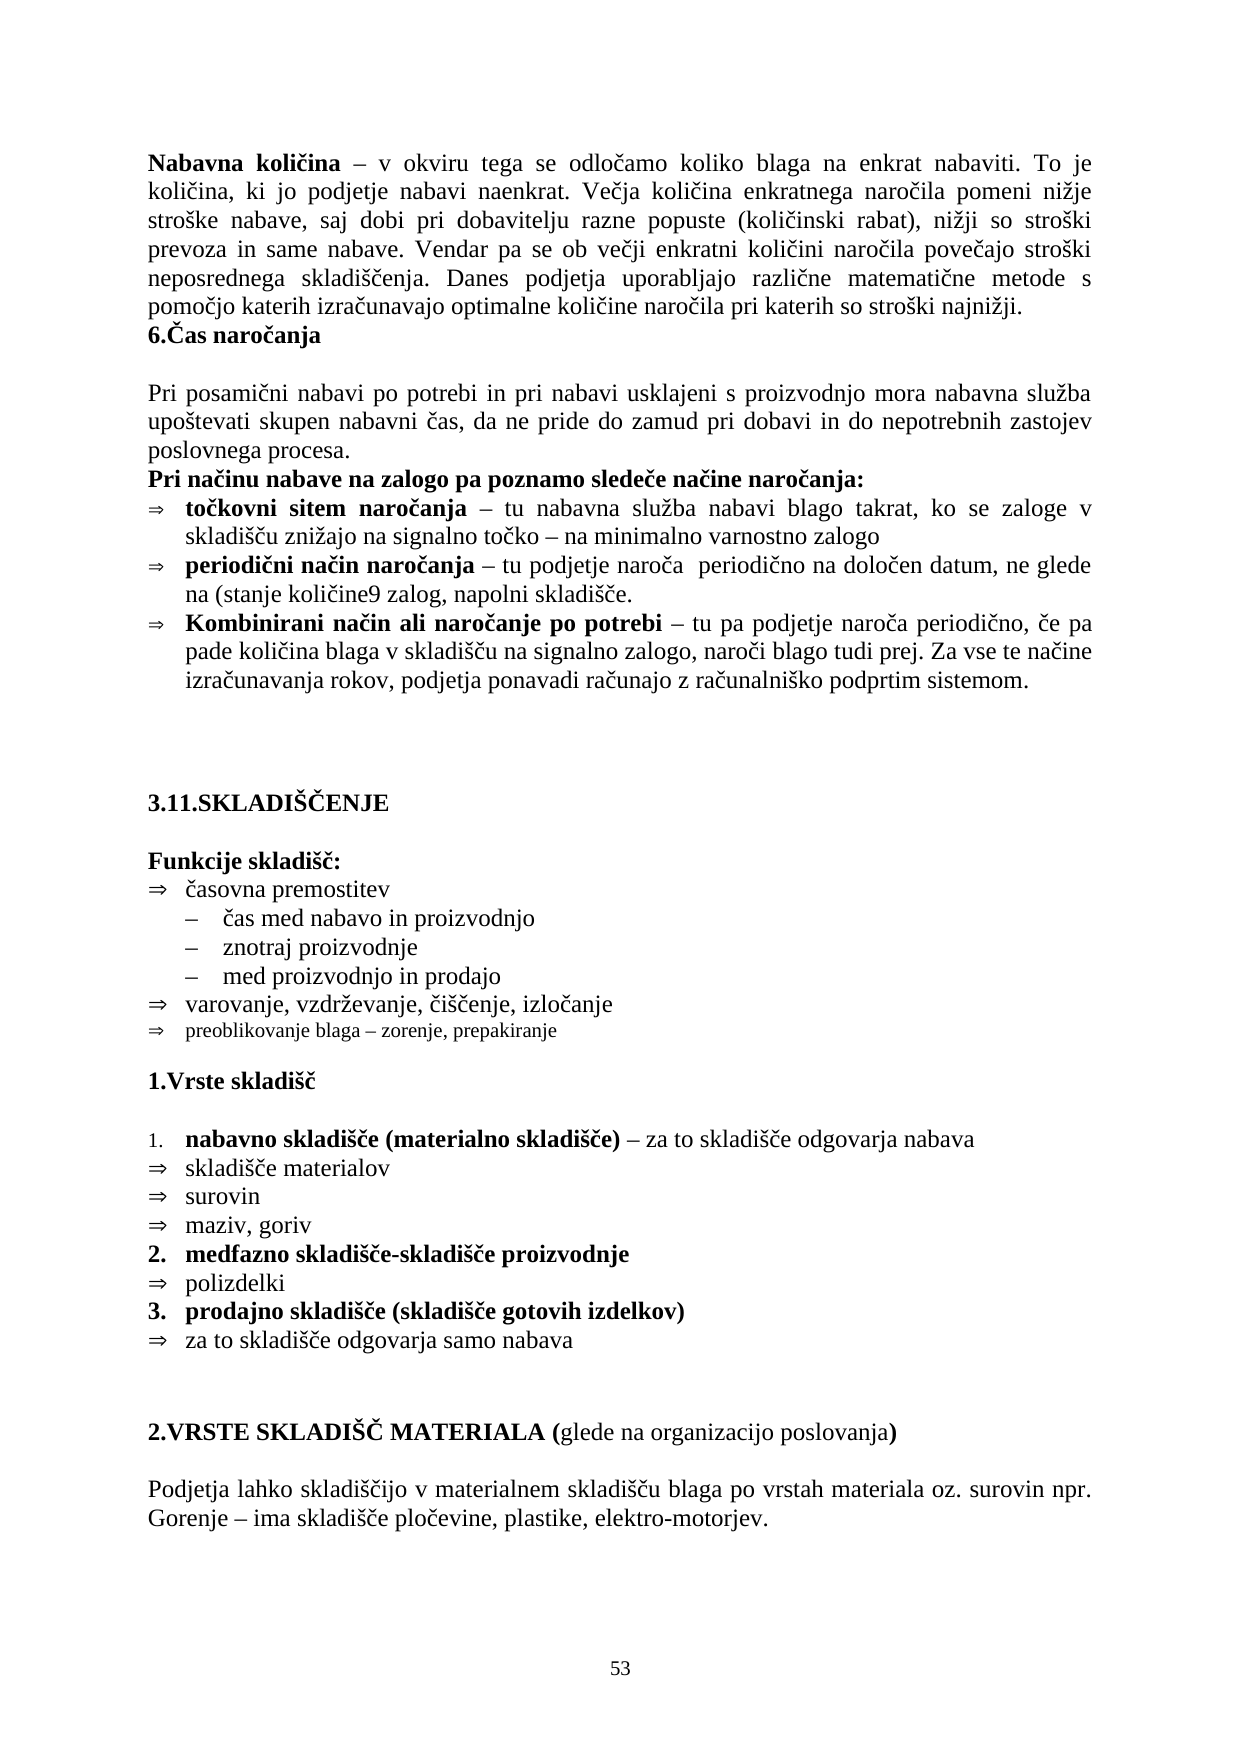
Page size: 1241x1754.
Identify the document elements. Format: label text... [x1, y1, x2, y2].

subtitle 3.11.SKLADIŠČENJE [148, 788, 1093, 817]
list skladišče materialov [148, 1153, 1093, 1181]
subtitle 2.VRSTE SKLADIŠČ MATERIALA (glede na organizacijo poslovanja) [148, 1417, 1093, 1445]
text Podjetja lahko skladiščijo v materialnem skladišču blaga po vrstah materiala oz. surovin npr. Gorenje – ima skladišče pločevine, plastike, elektro-motorjev. [148, 1474, 1093, 1532]
list maziv, goriv [148, 1210, 1093, 1239]
list preoblikovanje blaga – zorenje, prepakiranje [148, 1018, 1093, 1042]
list točkovni sitem naročanja – tu nabavna služba nabavi blago takrat, ko se zaloge v skladišču znižajo na signalno točko – na minimalno varnostno zalogo [148, 493, 1093, 550]
list za to skladišče odgovarja samo nabava [148, 1325, 1093, 1354]
list surovin [148, 1181, 1093, 1210]
text Pri posamični nabavi po potrebi in pri nabavi usklajeni s proizvodnjo mora nabavna služba upoštevati skupen nabavni čas, da ne pride do zamud pri dobavi in do nepotrebnih zastojev poslovnega procesa. [148, 378, 1093, 464]
list nabavno skladišče (materialno skladišče) – za to skladišče odgovarja nabava [148, 1124, 1093, 1153]
list medfazno skladišče-skladišče proizvodnje [148, 1239, 1093, 1268]
list polizdelki [148, 1268, 1093, 1296]
list Kombinirani način ali naročanje po potrebi – tu pa podjetje naroča periodično, če pa pade količina blaga v skladišču na signalno zalogo, naroči blago tudi prej. Za vse te načine izračunavanja rokov, podjetja ponavadi računajo z računalniško podprtim sistemom. [148, 608, 1093, 694]
list znotraj proizvodnje [185, 932, 1093, 961]
list periodični način naročanja – tu podjetje naroča periodično na določen datum, ne glede na (stanje količine9 zalog, napolni skladišče. [148, 550, 1093, 608]
list varovanje, vzdrževanje, čiščenje, izločanje [148, 989, 1093, 1018]
list čas med nabavo in proizvodnjo [185, 903, 1093, 932]
text Funkcije skladišč: [148, 846, 1093, 874]
list časovna premostitev [148, 874, 1093, 903]
subtitle 6.Čas naročanja [148, 320, 1093, 349]
text Pri načinu nabave na zalogo pa poznamo sledeče načine naročanja: [148, 464, 1093, 493]
list med proizvodnjo in prodajo [185, 961, 1093, 989]
list prodajno skladišče (skladišče gotovih izdelkov) [148, 1296, 1093, 1325]
text Nabavna količina – v okviru tega se odločamo koliko blaga na enkrat nabaviti. To je količina, ki jo podjetje nabavi naenkrat. Večja količina enkratnega naročila pomeni nižje stroške nabave, saj dobi pri dobavitelju razne popuste (količinski rabat), nižji so stroški prevoza in same nabave. Vendar pa se ob večji enkratni količini naročila povečajo stroški neposrednega skladiščenja. Danes podjetja uporabljajo različne matematične metode s pomočjo katerih izračunavajo optimalne količine naročila pri katerih so stroški najnižji. [148, 148, 1093, 320]
text 1.Vrste skladišč [148, 1066, 1093, 1095]
